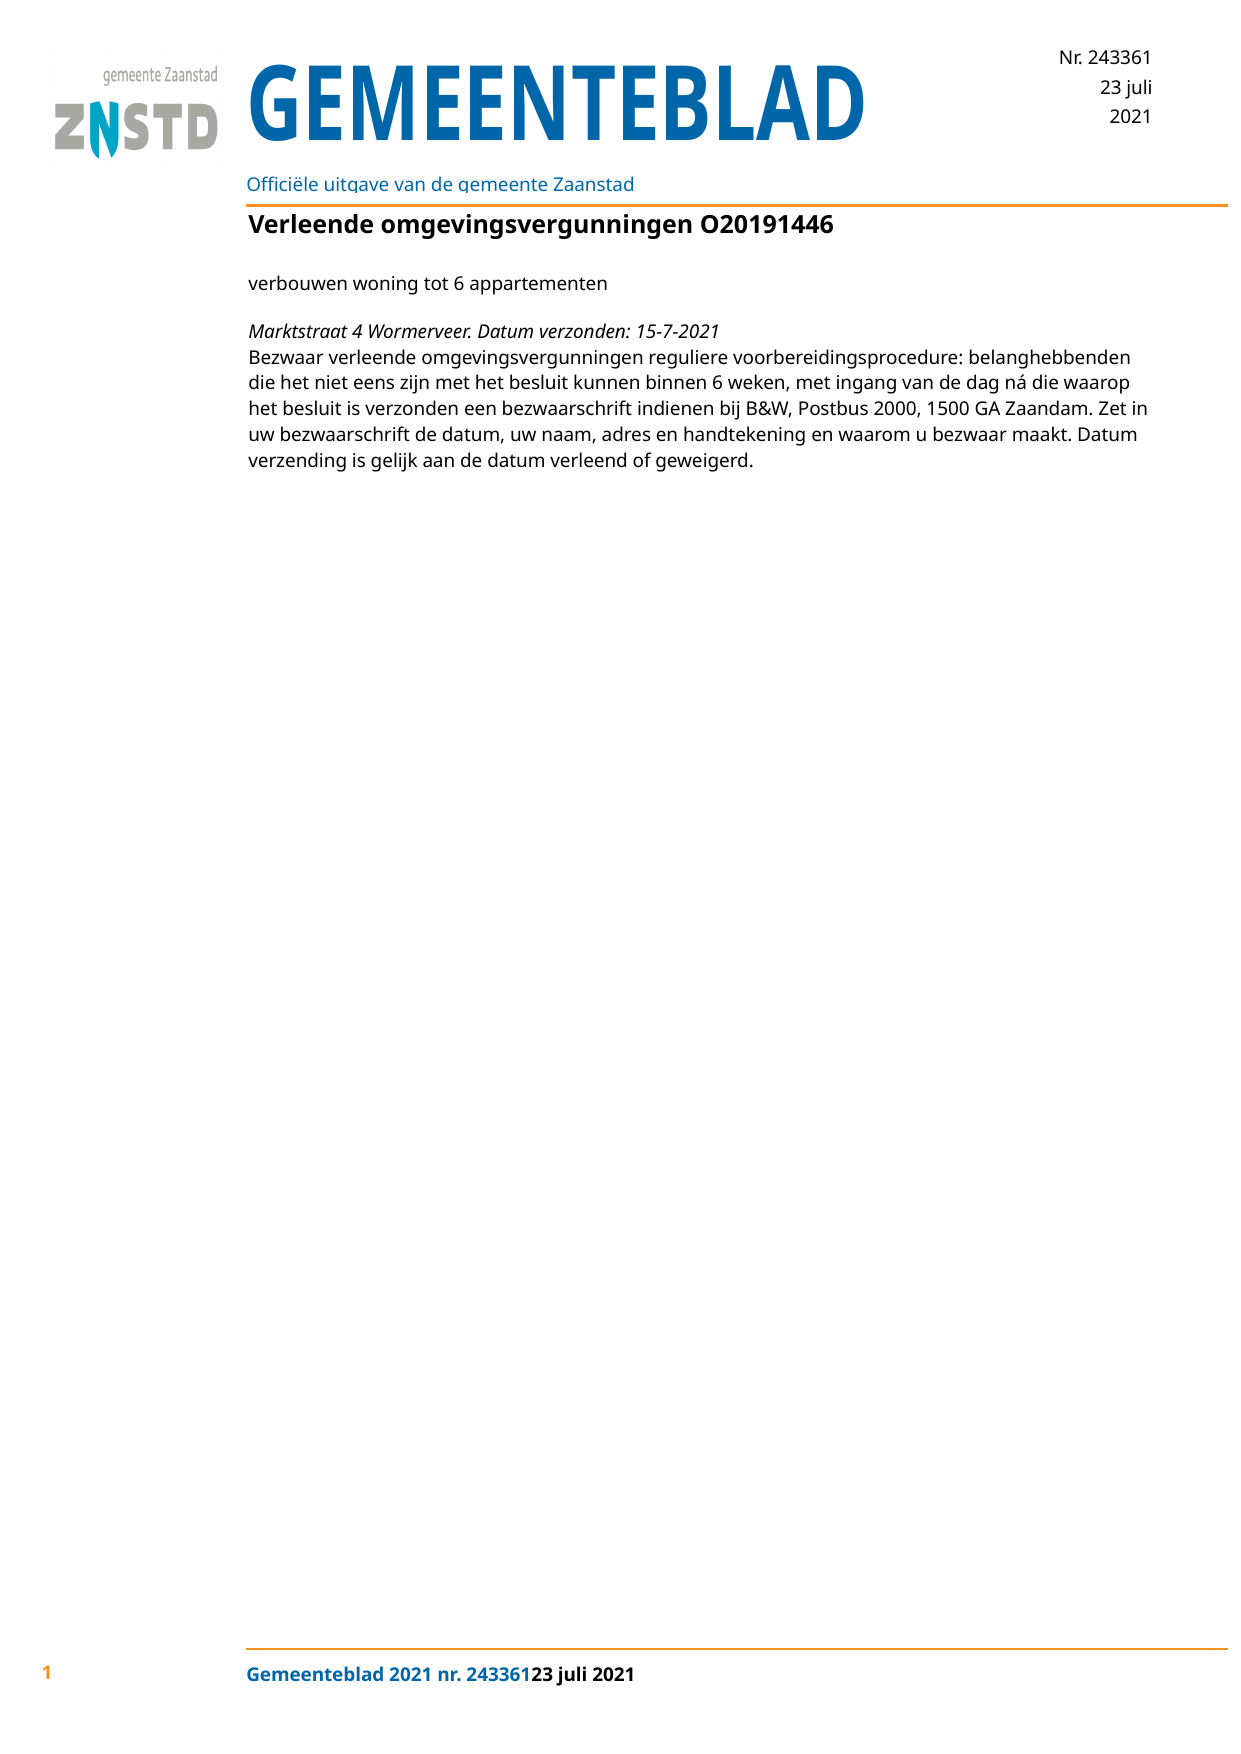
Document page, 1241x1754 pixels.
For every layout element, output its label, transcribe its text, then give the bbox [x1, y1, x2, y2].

text Marktstraat 4 Wormerveer. Datum verzonden: 15-7-2021 [248, 318, 1152, 344]
picture [41, 47, 231, 172]
text Bezwaar verleende omgevingsvergunningen reguliere voorbereidingsprocedure: belanghebbenden die het niet eens zijn met het besluit kunnen binnen 6 weken, met ingang van de dag ná die waarop het besluit is verzonden een bezwaarschrift indienen bij B&W, Postbus 2000, 1500 GA Zaandam. Zet in uw bezwaarschrift de datum, uw naam, adres en handtekening en waarom u bezwaar maakt. Datum verzending is gelijk aan de datum verleend of geweigerd. [248, 344, 1152, 472]
text Verleende omgevingsvergunningen O20191446 [248, 207, 1152, 241]
text verbouwen woning tot 6 appartementen [248, 270, 1152, 296]
